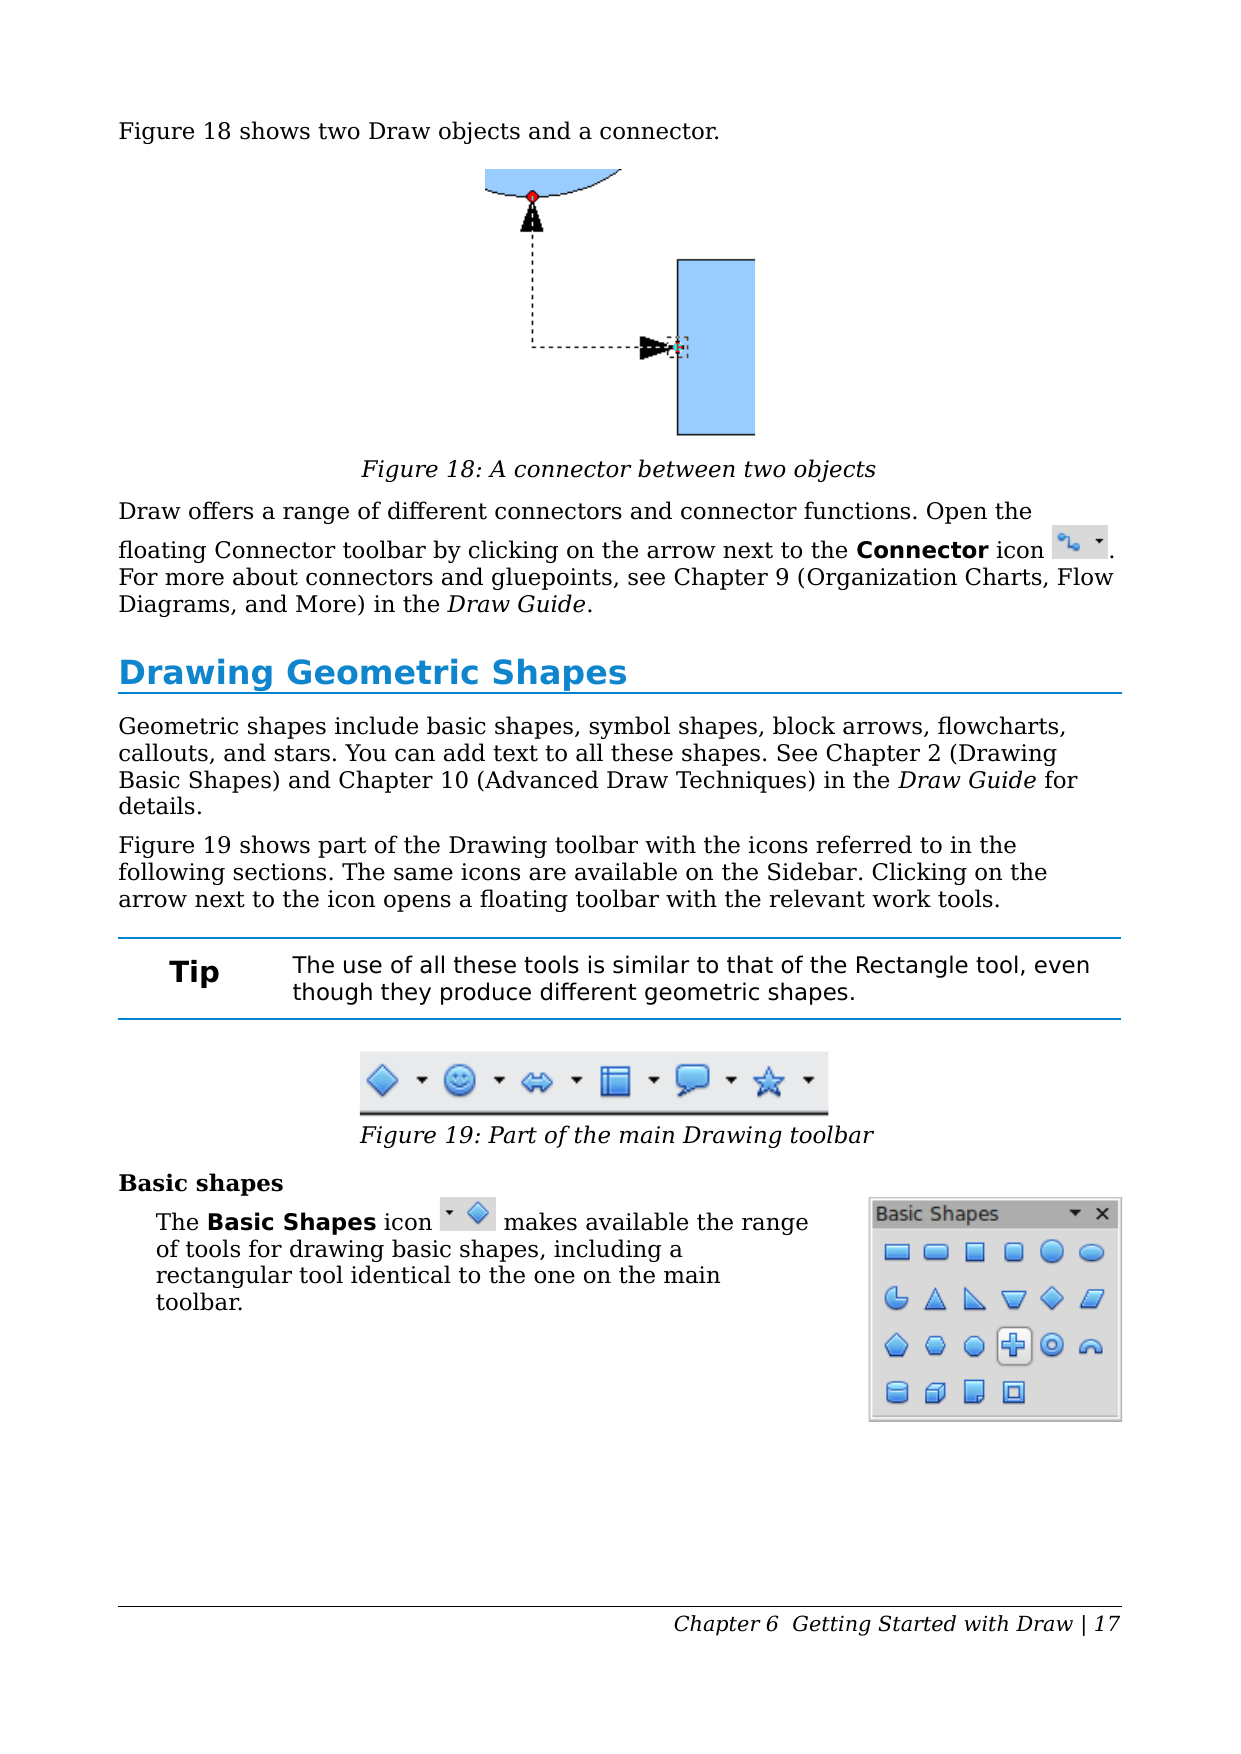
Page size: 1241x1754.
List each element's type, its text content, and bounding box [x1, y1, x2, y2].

text Figure 19: Part of the main Drawing toolbar [360, 1123, 881, 1149]
text Draw offers a range of different connectors and connector functions. Open the floating Connector toolbar by clicking on the arrow next to the Connector icon . For more about connectors and gluepoints, see Chapter 9 (Organization Charts, Flow Diagrams, and More) in the Draw Guide. [118, 498, 1122, 617]
text Basic shapes [118, 1170, 1122, 1197]
table_header [813, 1197, 868, 1421]
picture [868, 1197, 1123, 1422]
picture [1051, 525, 1108, 559]
table_header The use of all these tools is similar to that of the Rectangle tool, even though they produce different geometric shapes. [271, 939, 1121, 1018]
text Figure 18 shows two Draw objects and a connector. [118, 118, 1122, 145]
text Geometric shapes include basic shapes, symbol shapes, block arrows, flowcharts, callouts, and stars. You can add text to all these shapes. See Chapter 2 (Drawing Basic Shapes) and Chapter 10 (Advanced Draw Techniques) in the Draw Guide for details. [118, 713, 1122, 820]
table_header The Basic Shapes icon makes available the range of tools for drawing basic shapes, including a rectangular tool identical to the one on the main toolbar. [118, 1197, 812, 1421]
table_header Tip [118, 939, 271, 1018]
picture [359, 1050, 829, 1117]
picture [485, 169, 755, 450]
subtitle Drawing Geometric Shapes [118, 654, 1122, 692]
picture [439, 1197, 496, 1231]
text Figure 18: A connector between two objects [337, 456, 903, 483]
text Figure 19 shows part of the Drawing toolbar with the icons referred to in the following sections. The same icons are available on the Sidebar. Clicking on the arrow next to the icon opens a floating toolbar with the relevant work tools. [118, 833, 1122, 913]
